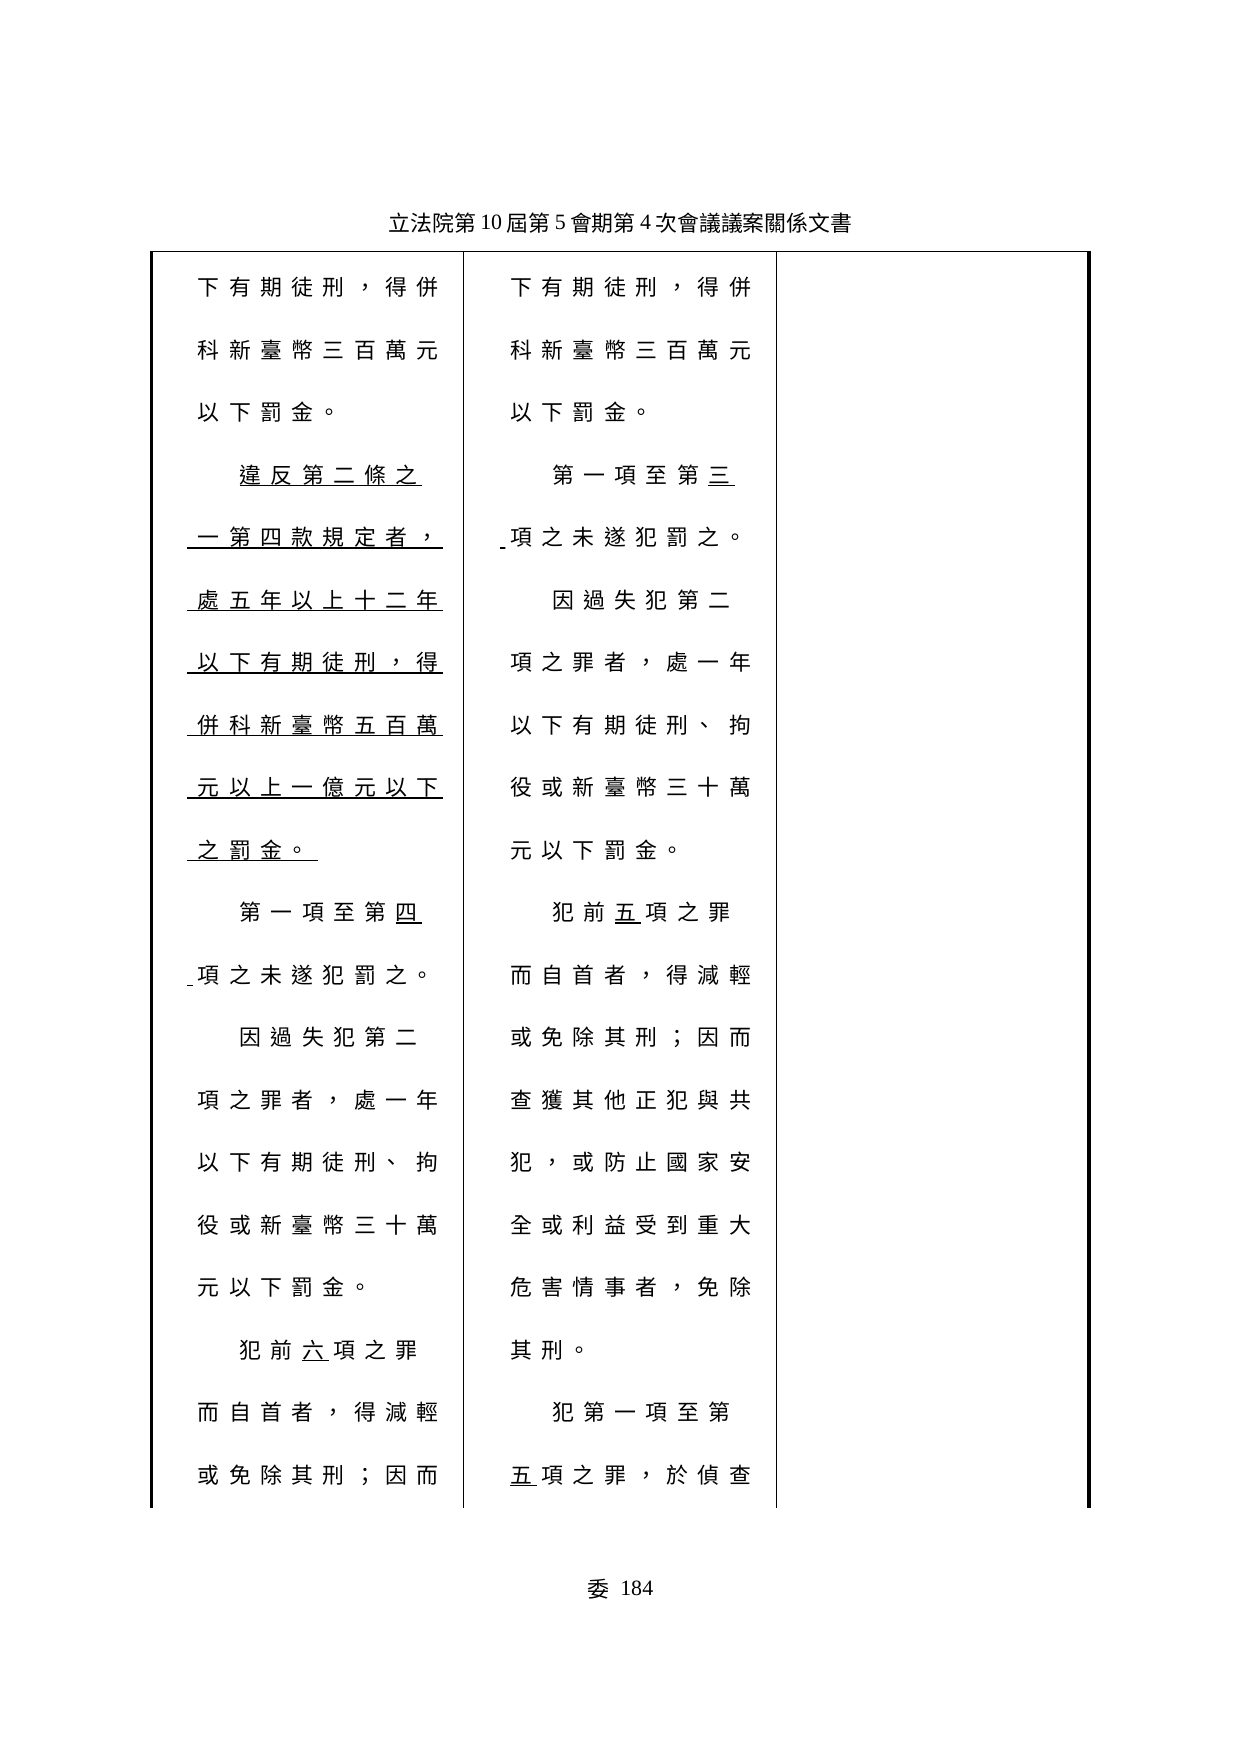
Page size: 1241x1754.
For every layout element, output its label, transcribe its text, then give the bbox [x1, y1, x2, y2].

table_cell 下有期徒刑，得併科新臺幣三百萬元以下罰金。 違反第二條之一第四款規定者，處五年以上十二年以下有期徒刑，得併科新臺幣五百萬元以上一億元以下之罰金。 第一項至第四項之未遂犯罰之。 因過失犯第二項之罪者，處一年以下有期徒刑、拘役或新臺幣三十萬元以下罰金。 犯前六項之罪而自首者，得減輕或免除其刑；因而 [153, 252, 463, 1508]
table_cell 下有期徒刑，得併科新臺幣三百萬元以下罰金。 第一項至第三項之未遂犯罰之。 因過失犯第二項之罪者，處一年以下有期徒刑、拘役或新臺幣三十萬元以下罰金。 犯前五項之罪而自首者，得減輕或免除其刑；因而查獲其他正犯與共犯，或防止國家安全或利益受到重大危害情事者，免除其刑。 犯第一項至第五項之罪，於偵查 [464, 252, 776, 1508]
table_cell [777, 252, 1087, 1508]
